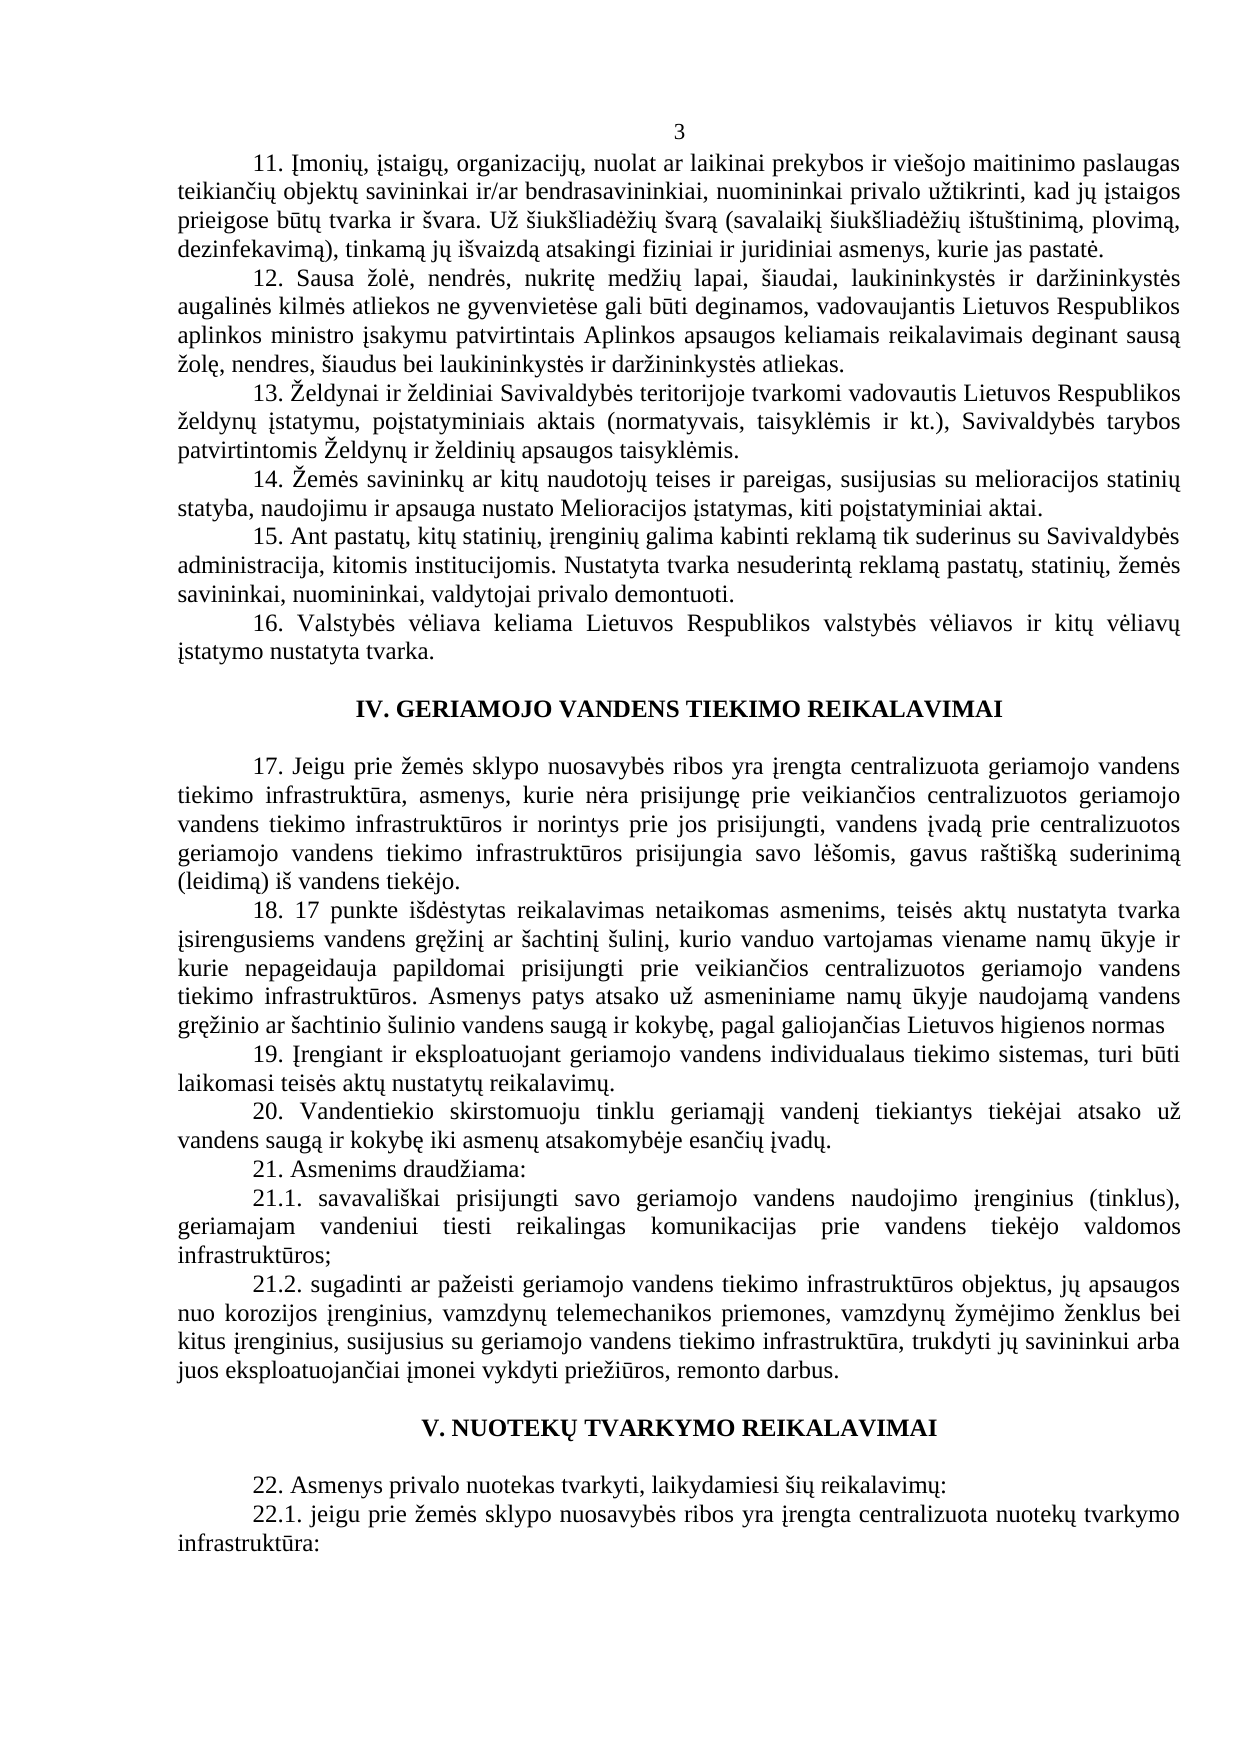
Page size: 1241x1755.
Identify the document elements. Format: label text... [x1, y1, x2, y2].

text V. NUOTEKŲ TVARKYMO REIKALAVIMAI [177, 1413, 1181, 1441]
text 12. Sausa žolė, nendrės, nukritę medžių lapai, šiaudai, laukininkystės ir daržininkystės augalinės kilmės atliekos ne gyvenvietėse gali būti deginamos, vadovaujantis Lietuvos Respublikos aplinkos ministro įsakymu patvirtintais Aplinkos apsaugos keliamais reikalavimais deginant sausą žolę, nendres, šiaudus bei laukininkystės ir daržininkystės atliekas. [177, 263, 1181, 378]
text 22.1. jeigu prie žemės sklypo nuosavybės ribos yra įrengta centralizuota nuotekų tvarkymo infrastruktūra: [177, 1499, 1181, 1556]
text 21. Asmenims draudžiama: [177, 1154, 1181, 1183]
text 14. Žemės savininkų ar kitų naudotojų teises ir pareigas, susijusias su melioracijos statinių statyba, naudojimu ir apsauga nustato Melioracijos įstatymas, kiti poįstatyminiai aktai. [177, 464, 1181, 521]
text 21.1. savavališkai prisijungti savo geriamojo vandens naudojimo įrenginius (tinklus), geriamajam vandeniui tiesti reikalingas komunikacijas prie vandens tiekėjo valdomos infrastruktūros; [177, 1183, 1181, 1269]
text 20. Vandentiekio skirstomuoju tinklu geriamąjį vandenį tiekiantys tiekėjai atsako už vandens saugą ir kokybę iki asmenų atsakomybėje esančių įvadų. [177, 1096, 1181, 1154]
text 22. Asmenys privalo nuotekas tvarkyti, laikydamiesi šių reikalavimų: [177, 1470, 1181, 1499]
text 16. Valstybės vėliava keliama Lietuvos Respublikos valstybės vėliavos ir kitų vėliavų įstatymo nustatyta tvarka. [177, 608, 1181, 665]
text IV. GERIAMOJO VANDENS TIEKIMO REIKALAVIMAI [177, 694, 1181, 723]
text 13. Želdynai ir želdiniai Savivaldybės teritorijoje tvarkomi vadovautis Lietuvos Respublikos želdynų įstatymu, poįstatyminiais aktais (normatyvais, taisyklėmis ir kt.), Savivaldybės tarybos patvirtintomis Želdynų ir želdinių apsaugos taisyklėmis. [177, 378, 1181, 464]
text 15. Ant pastatų, kitų statinių, įrenginių galima kabinti reklamą tik suderinus su Savivaldybės administracija, kitomis institucijomis. Nustatyta tvarka nesuderintą reklamą pastatų, statinių, žemės savininkai, nuomininkai, valdytojai privalo demontuoti. [177, 521, 1181, 608]
text 17. Jeigu prie žemės sklypo nuosavybės ribos yra įrengta centralizuota geriamojo vandens tiekimo infrastruktūra, asmenys, kurie nėra prisijungę prie veikiančios centralizuotos geriamojo vandens tiekimo infrastruktūros ir norintys prie jos prisijungti, vandens įvadą prie centralizuotos geriamojo vandens tiekimo infrastruktūros prisijungia savo lėšomis, gavus raštišką suderinimą (leidimą) iš vandens tiekėjo. [177, 751, 1181, 895]
text 19. Įrengiant ir eksploatuojant geriamojo vandens individualaus tiekimo sistemas, turi būti laikomasi teisės aktų nustatytų reikalavimų. [177, 1039, 1181, 1096]
text 18. 17 punkte išdėstytas reikalavimas netaikomas asmenims, teisės aktų nustatyta tvarka įsirengusiems vandens gręžinį ar šachtinį šulinį, kurio vanduo vartojamas viename namų ūkyje ir kurie nepageidauja papildomai prisijungti prie veikiančios centralizuotos geriamojo vandens tiekimo infrastruktūros. Asmenys patys atsako už asmeniniame namų ūkyje naudojamą vandens gręžinio ar šachtinio šulinio vandens saugą ir kokybę, pagal galiojančias Lietuvos higienos normas [177, 895, 1181, 1039]
text 11. Įmonių, įstaigų, organizacijų, nuolat ar laikinai prekybos ir viešojo maitinimo paslaugas teikiančių objektų savininkai ir/ar bendrasavininkiai, nuomininkai privalo užtikrinti, kad jų įstaigos prieigose būtų tvarka ir švara. Už šiukšliadėžių švarą (savalaikį šiukšliadėžių ištuštinimą, plovimą, dezinfekavimą), tinkamą jų išvaizdą atsakingi fiziniai ir juridiniai asmenys, kurie jas pastatė. [177, 148, 1181, 263]
text 21.2. sugadinti ar pažeisti geriamojo vandens tiekimo infrastruktūros objektus, jų apsaugos nuo korozijos įrenginius, vamzdynų telemechanikos priemones, vamzdynų žymėjimo ženklus bei kitus įrenginius, susijusius su geriamojo vandens tiekimo infrastruktūra, trukdyti jų savininkui arba juos eksploatuojančiai įmonei vykdyti priežiūros, remonto darbus. [177, 1269, 1181, 1384]
